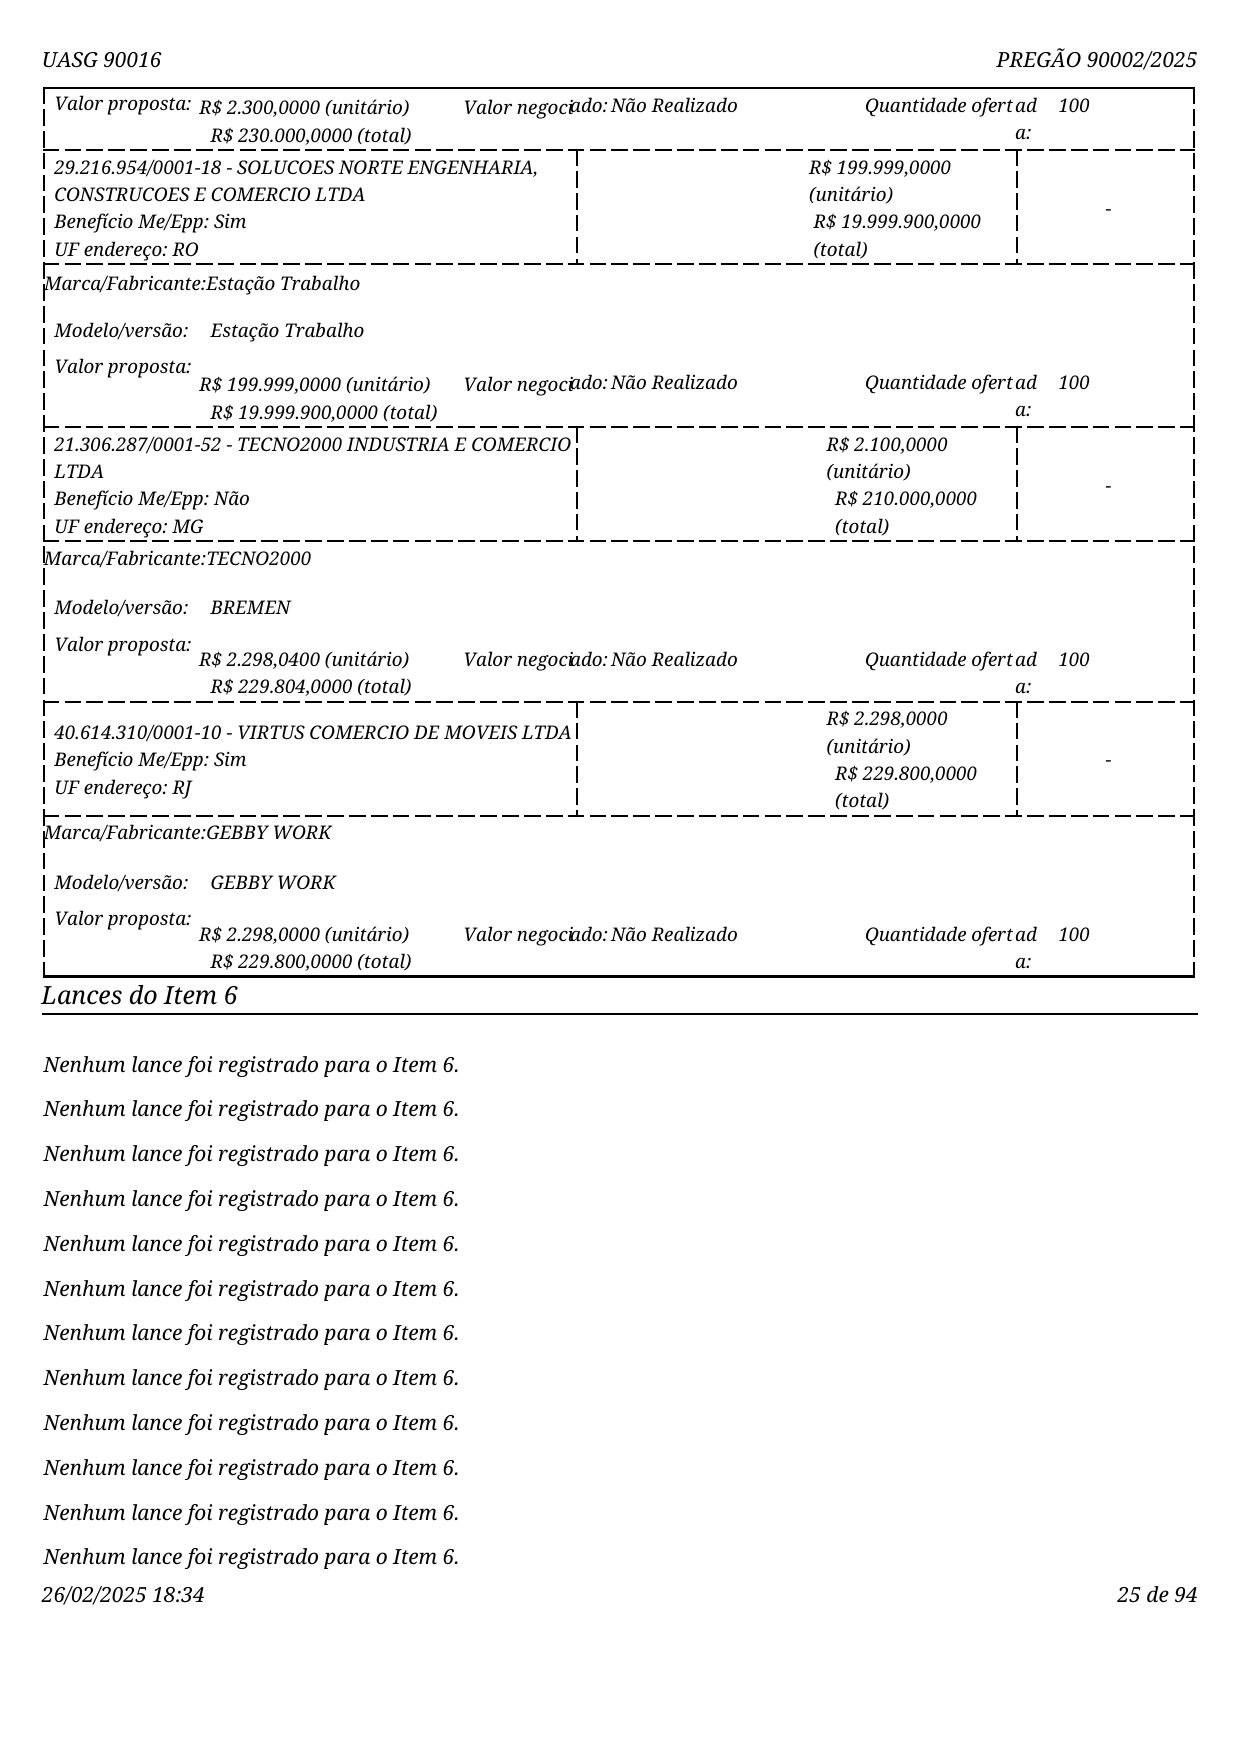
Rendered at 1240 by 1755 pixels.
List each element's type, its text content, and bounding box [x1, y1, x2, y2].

table_cell [1017, 426, 1101, 540]
table_cell R$ 199.999,0000 (unitário) R$ 19.999.900,0000 (total) [809, 149, 1017, 263]
table_cell [1101, 315, 1194, 364]
text Nenhum lance foi registrado para o Item 6. [43, 1542, 1199, 1571]
table_cell [1017, 149, 1101, 263]
table_cell R$ 2.100,0000 (unitário) R$ 210.000,0000 (total) [826, 426, 1017, 540]
table_cell Modelo/versão: Valor proposta: [44, 592, 199, 701]
table_cell Quantidade ofert [826, 641, 1017, 701]
table_cell R$ 2.298,0400 (unitário) Valor negoci R$ 229.804,0000 (total) [199, 641, 577, 701]
table_cell [826, 866, 1017, 916]
table_cell ado: Não Realizado [577, 364, 809, 426]
table_cell ada: [1017, 89, 1048, 149]
table_cell Marca/Fabricante: GEBBY WORK [44, 815, 577, 866]
table_cell - [1101, 701, 1194, 815]
table_cell [1017, 540, 1101, 592]
table_cell - [1101, 149, 1194, 263]
table_cell [1101, 866, 1194, 916]
table_cell R$ 2.298,0000 (unitário) Valor negoci R$ 229.800,0000 (total) [199, 916, 577, 975]
table_cell Marca/Fabricante: Estação Trabalho [44, 263, 577, 315]
table_cell GEBBY WORK [199, 866, 577, 916]
text Nenhum lance foi registrado para o Item 6. [43, 1139, 1199, 1168]
table_cell [809, 263, 1017, 315]
table_cell [577, 149, 809, 263]
table_cell [1101, 540, 1194, 592]
table_cell 40.614.310/0001-10 - VIRTUS COMERCIO DE MOVEIS LTDA Benefício Me/Epp: Sim UF endereço: RJ [44, 701, 577, 815]
table_cell [577, 815, 826, 866]
table_cell [1017, 263, 1101, 315]
table_cell 21.306.287/0001-52 - TECNO2000 INDUSTRIA E COMERCIO LTDA Benefício Me/Epp: Não UF endereço: MG [44, 426, 577, 540]
table_cell 29.216.954/0001-18 - SOLUCOES NORTE ENGENHARIA, CONSTRUCOES E COMERCIO LTDA Benefício Me/Epp: Sim UF endereço: RO [44, 149, 577, 263]
table_cell [1017, 315, 1101, 364]
table_cell [577, 701, 826, 815]
text Nenhum lance foi registrado para o Item 6. [43, 1498, 1199, 1526]
text Nenhum lance foi registrado para o Item 6. [43, 1408, 1199, 1437]
table_cell Estação Trabalho [199, 315, 577, 364]
table_cell [577, 315, 809, 364]
table_cell 100 [1048, 916, 1101, 975]
table_cell - [1101, 426, 1194, 540]
table_cell [826, 815, 1017, 866]
table_cell [826, 592, 1017, 641]
table_cell [1101, 641, 1194, 701]
table_cell Modelo/versão: Valor proposta: [44, 866, 199, 975]
text Nenhum lance foi registrado para o Item 6. [43, 1050, 1199, 1078]
text Nenhum lance foi registrado para o Item 6. [43, 1453, 1199, 1481]
table_cell [577, 263, 809, 315]
table_cell [1101, 815, 1194, 866]
table_cell [577, 426, 826, 540]
text Nenhum lance foi registrado para o Item 6. [43, 1229, 1199, 1257]
table_cell [1101, 364, 1194, 426]
table_cell Quantidade ofert [826, 916, 1017, 975]
table_cell ado: Não Realizado [577, 641, 826, 701]
table_cell ada: [1017, 364, 1048, 426]
table_cell ado: Não Realizado [577, 89, 809, 149]
text Nenhum lance foi registrado para o Item 6. [43, 1094, 1199, 1123]
table_cell 100 [1048, 89, 1194, 149]
table_cell [577, 866, 826, 916]
text Nenhum lance foi registrado para o Item 6. [43, 1318, 1199, 1347]
text Nenhum lance foi registrado para o Item 6. [43, 1274, 1199, 1302]
table_cell ada: [1017, 916, 1048, 975]
table_cell ada: [1017, 641, 1048, 701]
table_cell ado: Não Realizado [577, 916, 826, 975]
table_cell Quantidade ofert [809, 364, 1017, 426]
table_cell Valor proposta: [44, 89, 199, 149]
table_cell 100 [1048, 364, 1101, 426]
table_cell 100 [1048, 641, 1101, 701]
table_cell [1101, 916, 1194, 975]
table_cell Marca/Fabricante: TECNO2000 [44, 540, 577, 592]
table_cell Quantidade ofert [809, 89, 1017, 149]
text Nenhum lance foi registrado para o Item 6. [43, 1363, 1199, 1392]
table_cell [826, 540, 1017, 592]
text Nenhum lance foi registrado para o Item 6. [43, 1184, 1199, 1213]
subtitle Lances do Item 6 [41, 977, 1200, 1012]
table_cell [1101, 592, 1194, 641]
table_cell [809, 315, 1017, 364]
table_cell [577, 592, 826, 641]
table_cell [1017, 592, 1101, 641]
table_cell [1101, 263, 1194, 315]
table_cell R$ 199.999,0000 (unitário) Valor negoci R$ 19.999.900,0000 (total) [199, 364, 577, 426]
table_cell [1017, 866, 1101, 916]
table_cell [1017, 701, 1101, 815]
table_cell R$ 2.300,0000 (unitário) Valor negoci R$ 230.000,0000 (total) [199, 89, 577, 149]
table_cell [1017, 815, 1101, 866]
table_cell BREMEN [199, 592, 577, 641]
table_cell Modelo/versão: Valor proposta: [44, 315, 199, 426]
table_cell R$ 2.298,0000 (unitário) R$ 229.800,0000 (total) [826, 701, 1017, 815]
table_cell [577, 540, 826, 592]
